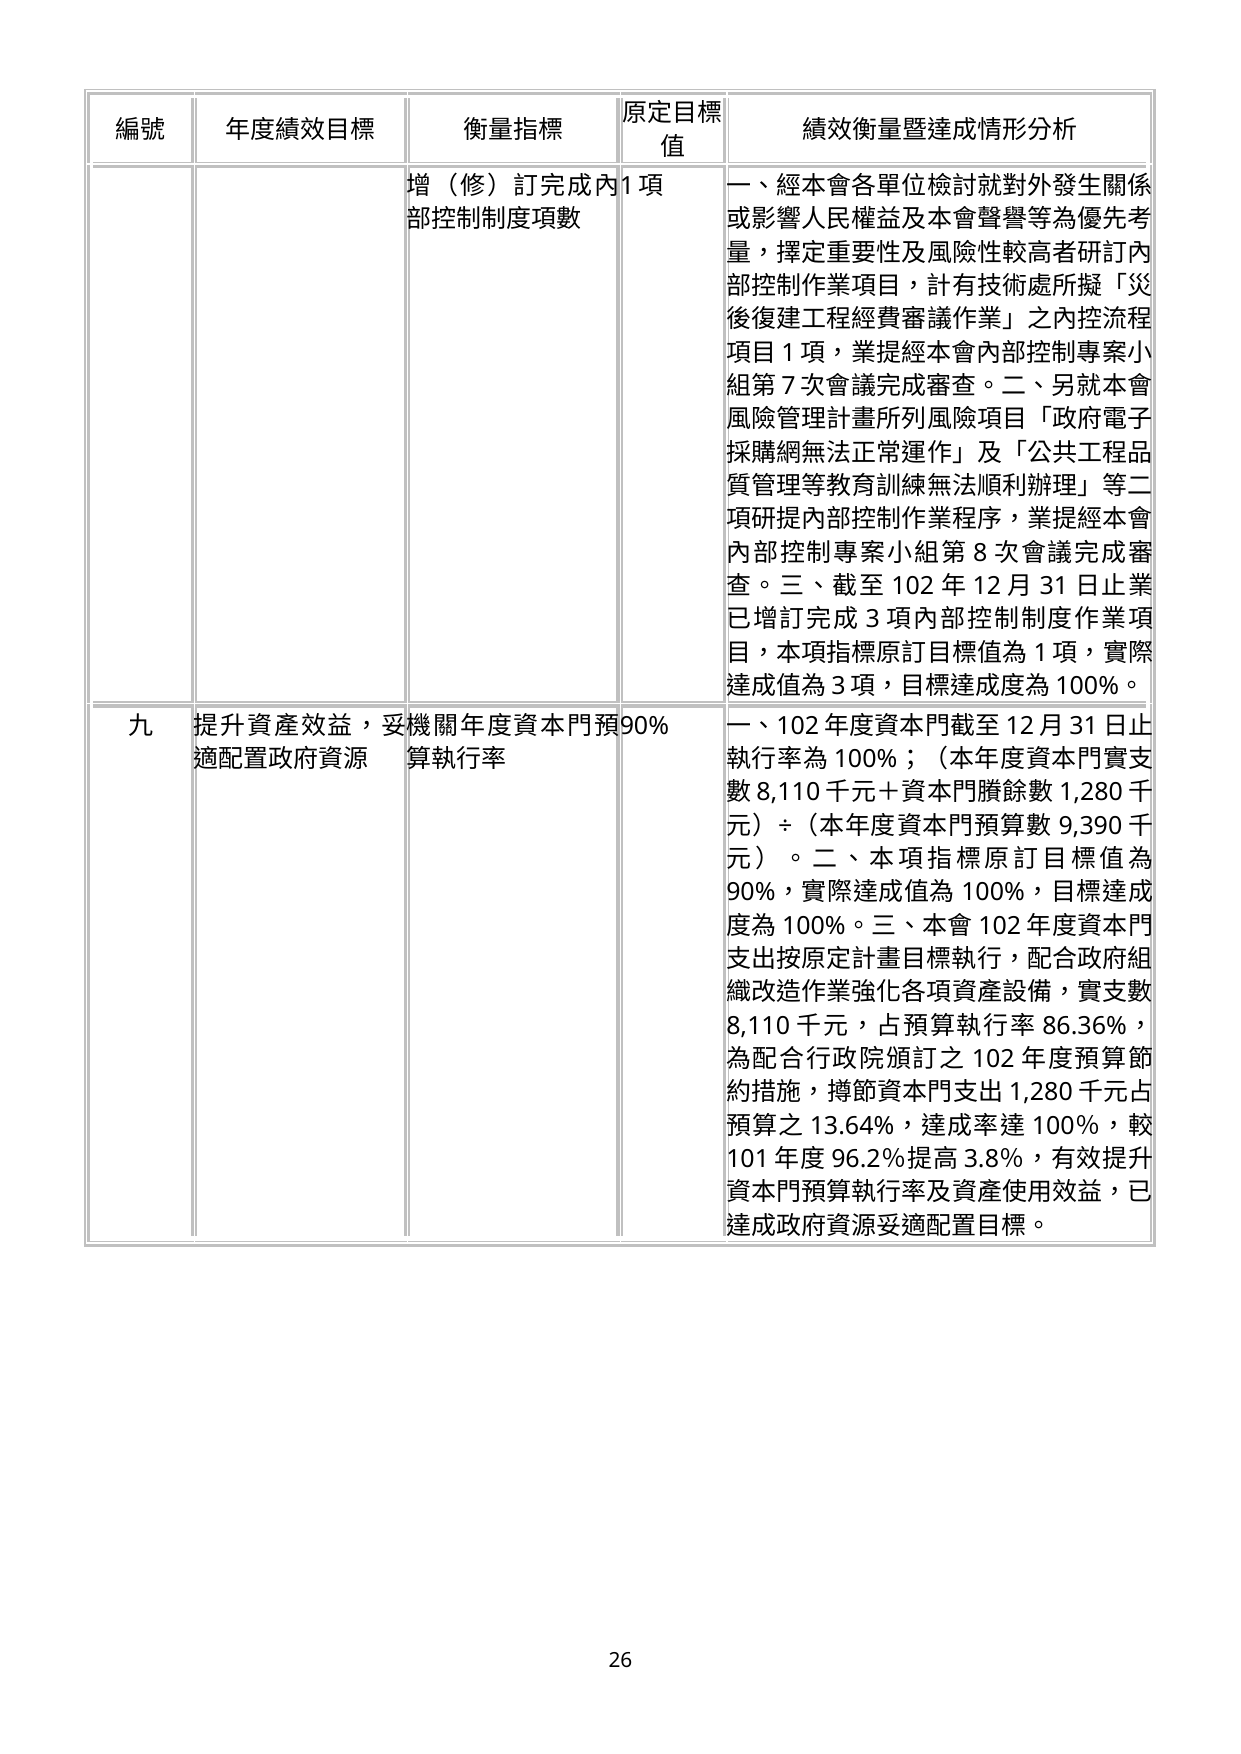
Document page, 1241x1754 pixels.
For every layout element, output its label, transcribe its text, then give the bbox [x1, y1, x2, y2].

table_cell 九 [87, 701, 194, 1241]
table_cell 1項 [623, 168, 723, 701]
table_cell [87, 162, 194, 701]
table_cell 增（修）訂完成內部控制制度項數 [410, 168, 616, 701]
table_cell 提升資產效益，妥適配置政府資源 [194, 708, 407, 1241]
table_cell 一、102年度資本門截至12月31日止執行率為100%；（本年度資本門實支數8,110千元＋資本門賸餘數1,280千元）÷（本年度資本門預算數9,390千元）。二、本項指標原訂目標值為90%，實際達成值為100%，目標達成度為100%。三、本會102年度資本門支出按原定計畫目標執行，配合政府組織改造作業強化各項資產設備，實支數8,110千元，占預算執行率86.36%，為配合行政院頒訂之102年度預算節約措施，撙節資本門支出1,280千元占預算之13.64%，達成率達100％，較101年度96.2％提高3.8％，有效提升資本門預算執行率及資產使用效益，已達成政府資源妥適配置目標。 [726, 701, 1153, 1241]
table_cell 90% [620, 708, 726, 1241]
table_header 年度績效目標 [194, 90, 407, 162]
table_cell 機關年度資本門預算執行率 [407, 708, 619, 1241]
table_cell 一、經本會各單位檢討就對外發生關係或影響人民權益及本會聲譽等為優先考量，擇定重要性及風險性較高者研訂內部控制作業項目，計有技術處所擬「災後復建工程經費審議作業」之內控流程項目1項，業提經本會內部控制專案小組第7次會議完成審查。二、另就本會風險管理計畫所列風險項目「政府電子採購網無法正常運作」及「公共工程品質管理等教育訓練無法順利辦理」等二項研提內部控制作業程序，業提經本會內部控制專案小組第8次會議完成審查。三、截至102年12月31日止業已增訂完成3項內部控制制度作業項目，本項指標原訂目標值為1項，實際達成值為3項，目標達成度為100%。 [726, 162, 1153, 701]
table_header 衡量指標 [407, 90, 619, 162]
table_header 編號 [90, 95, 194, 162]
table_cell [197, 168, 404, 701]
table_header 原定目標值 [620, 90, 726, 162]
table_header 績效衡量暨達成情形分析 [726, 90, 1153, 162]
